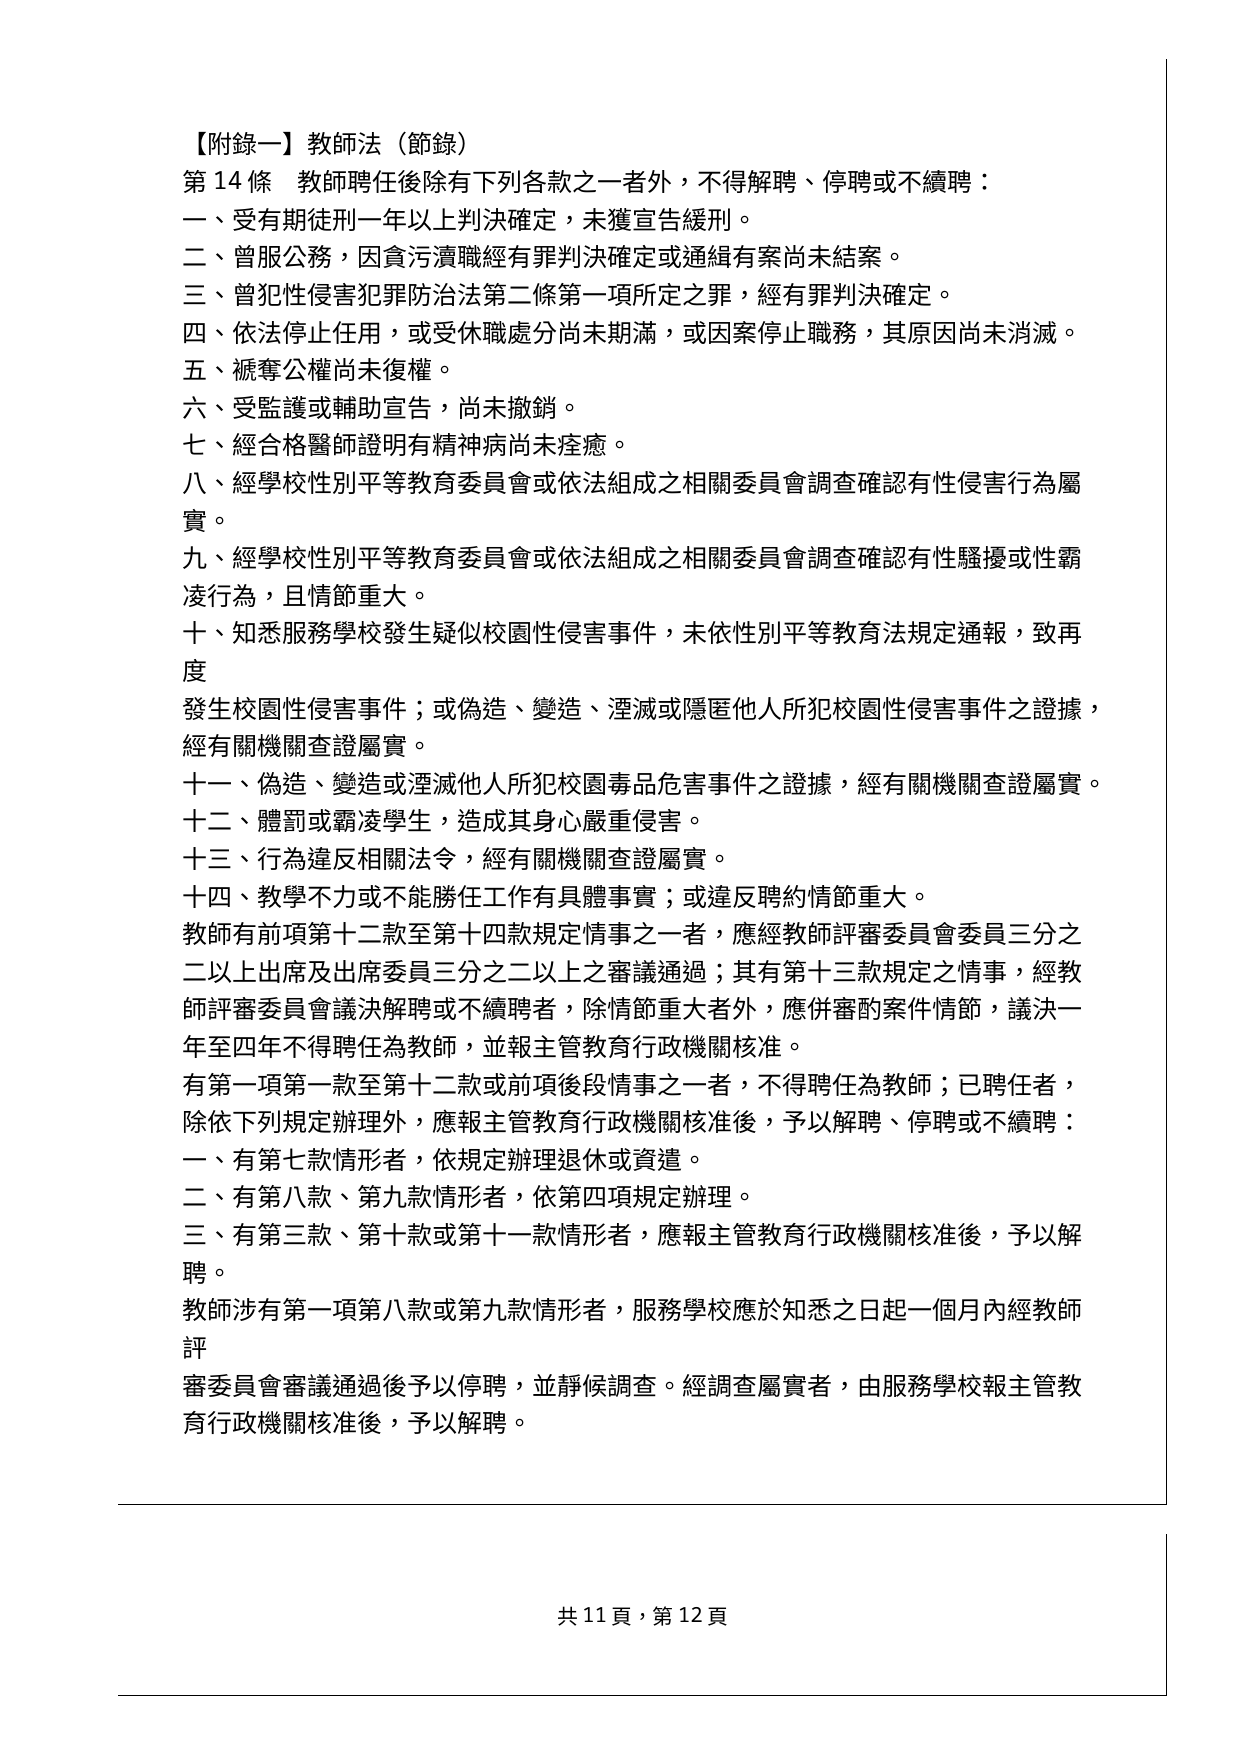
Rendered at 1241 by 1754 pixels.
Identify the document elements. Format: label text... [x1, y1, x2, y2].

subtitle 四、依法停止任用，或受休職處分尚未期滿，或因案停止職務，其原因尚未消滅。 [118, 312, 1166, 349]
subtitle 十三、行為違反相關法令，經有關機關查證屬實。 [118, 838, 1166, 876]
subtitle 三、曾犯性侵害犯罪防治法第二條第一項所定之罪，經有罪判決確定。 [118, 274, 1166, 312]
subtitle 審委員會審議通過後予以停聘，並靜候調查。經調查屬實者，由服務學校報主管教育行政機關核准後，予以解聘。 [118, 1364, 1167, 1504]
subtitle 教師有前項第十二款至第十四款規定情事之一者，應經教師評審委員會委員三分之二以上出席及出席委員三分之二以上之審議通過；其有第十三款規定之情事，經教師評審委員會議決解聘或不續聘者，除情節重大者外，應併審酌案件情節，議決一年至四年不得聘任為教師，並報主管教育行政機關核准。 [118, 913, 1166, 1064]
subtitle 【附錄一】教師法（節錄） [118, 59, 1166, 161]
subtitle 七、經合格醫師證明有精神病尚未痊癒。 [118, 424, 1166, 462]
subtitle 十四、教學不力或不能勝任工作有具體事實；或違反聘約情節重大。 [118, 876, 1166, 913]
subtitle 十一、偽造、變造或湮滅他人所犯校園毒品危害事件之證據，經有關機關查證屬實。 [118, 763, 1166, 801]
subtitle 一、受有期徒刑一年以上判決確定，未獲宣告緩刑。 [118, 199, 1166, 236]
subtitle 第14條 教師聘任後除有下列各款之一者外，不得解聘、停聘或不續聘： [118, 161, 1166, 199]
subtitle 有第一項第一款至第十二款或前項後段情事之一者，不得聘任為教師；已聘任者，除依下列規定辦理外，應報主管教育行政機關核准後，予以解聘、停聘或不續聘： [118, 1064, 1166, 1139]
subtitle 二、曾服公務，因貪污瀆職經有罪判決確定或通緝有案尚未結案。 [118, 236, 1166, 274]
subtitle 八、經學校性別平等教育委員會或依法組成之相關委員會調查確認有性侵害行為屬實。 [118, 462, 1166, 537]
subtitle 一、有第七款情形者，依規定辦理退休或資遣。 [118, 1139, 1166, 1177]
subtitle 六、受監護或輔助宣告，尚未撤銷。 [118, 387, 1166, 424]
subtitle 二、有第八款、第九款情形者，依第四項規定辦理。 [118, 1177, 1166, 1214]
subtitle 教師涉有第一項第八款或第九款情形者，服務學校應於知悉之日起一個月內經教師評 [118, 1289, 1166, 1364]
subtitle 發生校園性侵害事件；或偽造、變造、湮滅或隱匿他人所犯校園性侵害事件之證據，經有關機關查證屬實。 [118, 688, 1166, 763]
subtitle 五、褫奪公權尚未復權。 [118, 349, 1166, 387]
subtitle 三、有第三款、第十款或第十一款情形者，應報主管教育行政機關核准後，予以解聘。 [118, 1214, 1166, 1289]
subtitle 十二、體罰或霸凌學生，造成其身心嚴重侵害。 [118, 801, 1166, 838]
subtitle 十、知悉服務學校發生疑似校園性侵害事件，未依性別平等教育法規定通報，致再度 [118, 612, 1167, 688]
subtitle 九、經學校性別平等教育委員會或依法組成之相關委員會調查確認有性騷擾或性霸凌行為，且情節重大。 [118, 537, 1166, 612]
